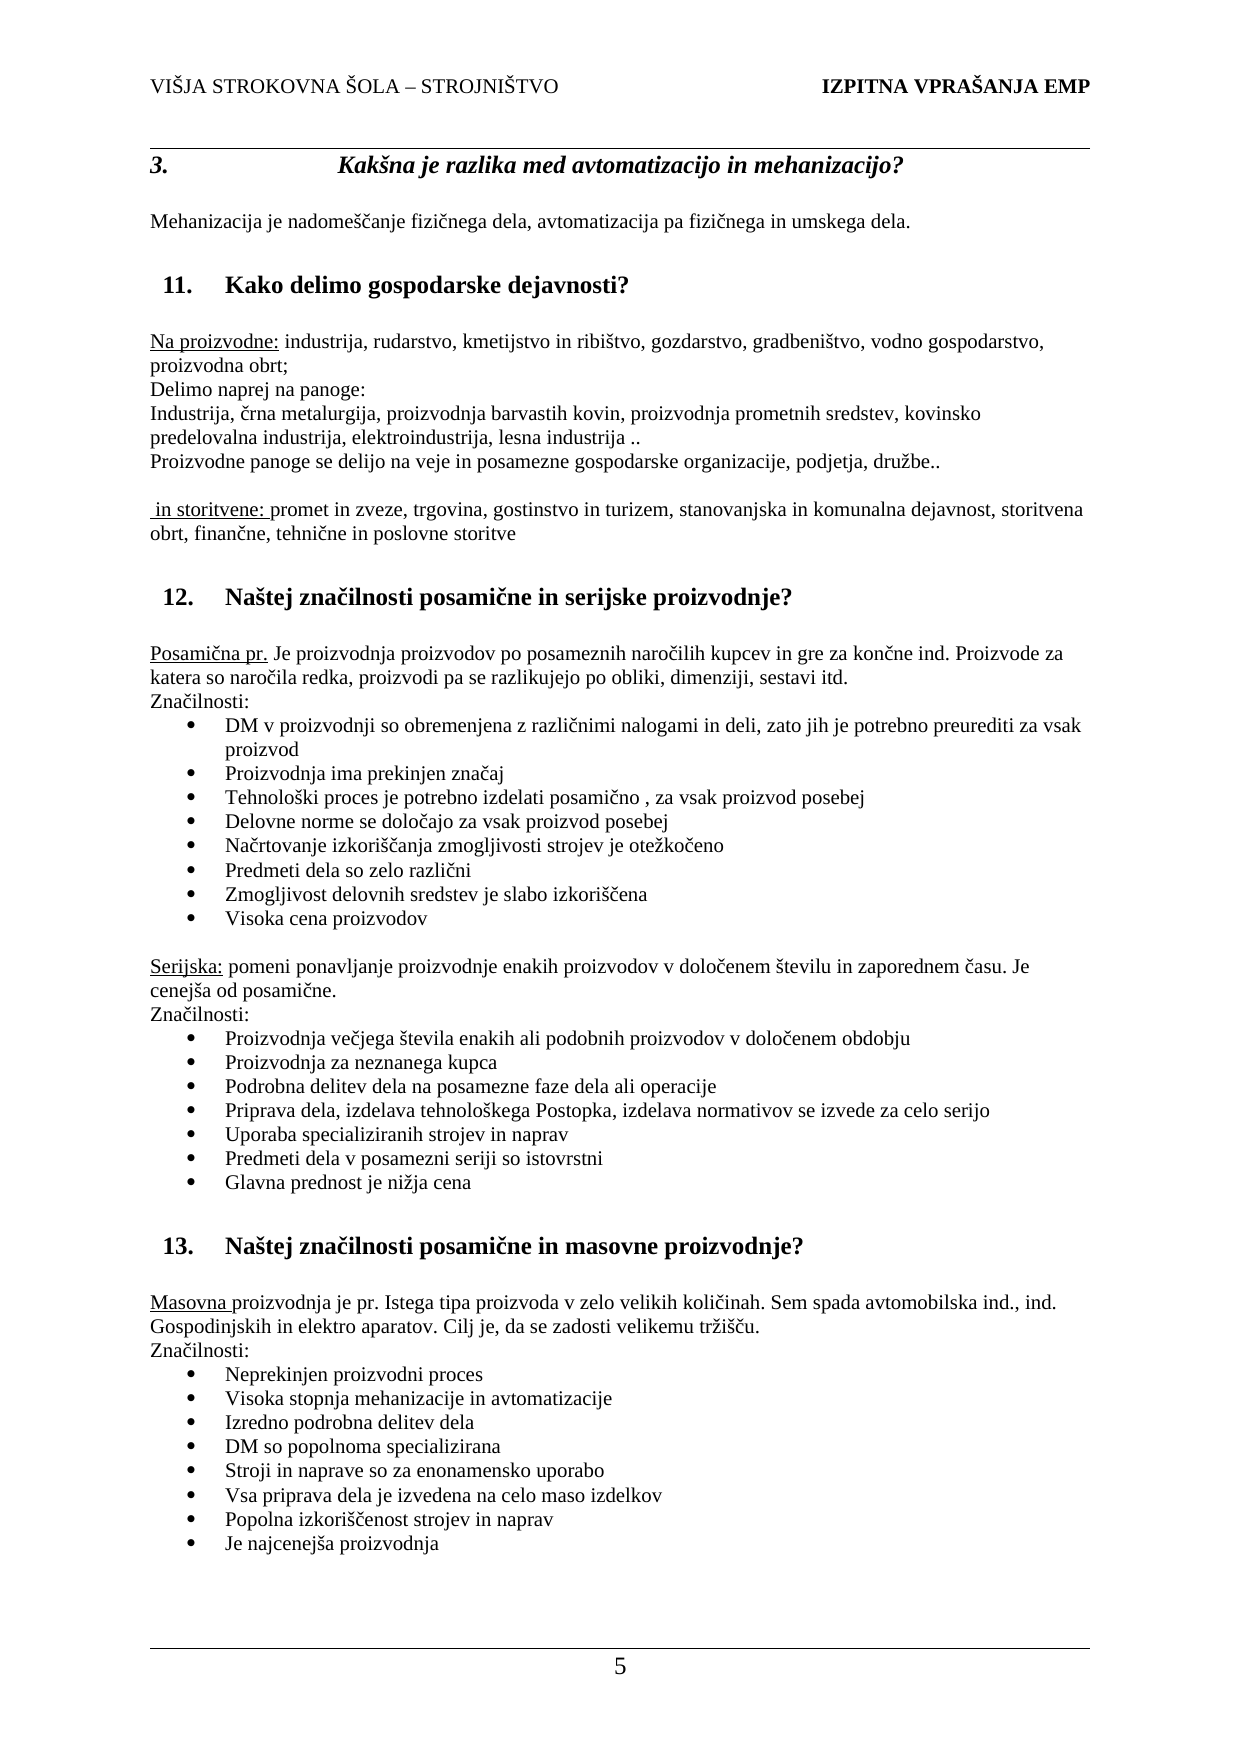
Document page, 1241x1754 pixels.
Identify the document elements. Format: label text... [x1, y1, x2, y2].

text Posamična pr. Je proizvodnja proizvodov po posameznih naročilih kupcev in gre za končne ind. Proizvode za katera so naročila redka, proizvodi pa se razlikujejo po obliki, dimenziji, sestavi itd. [150, 641, 1090, 689]
list Predmeti dela v posamezni seriji so istovrstni [187, 1146, 1090, 1170]
list Popolna izkoriščenost strojev in naprav [187, 1507, 1090, 1531]
list Podrobna delitev dela na posamezne faze dela ali operacije [187, 1074, 1090, 1098]
subtitle Kako delimo gospodarske dejavnosti? [162, 270, 1090, 298]
text Značilnosti: [150, 689, 1090, 713]
text Masovna proizvodnja je pr. Istega tipa proizvoda v zelo velikih količinah. Sem spada avtomobilska ind., ind. Gospodinjskih in elektro aparatov. Cilj je, da se zadosti velikemu tržišču. [150, 1290, 1090, 1338]
text Proizvodne panoge se delijo na veje in posamezne gospodarske organizacije, podjetja, družbe.. [150, 449, 1090, 473]
list Načrtovanje izkoriščanja zmogljivosti strojev je otežkočeno [187, 833, 1090, 857]
list Zmogljivost delovnih sredstev je slabo izkoriščena [187, 882, 1090, 906]
list Predmeti dela so zelo različni [187, 857, 1090, 882]
list Stroji in naprave so za enonamensko uporabo [187, 1458, 1090, 1482]
list Priprava dela, izdelava tehnološkega Postopka, izdelava normativov se izvede za celo serijo [187, 1098, 1090, 1122]
list Tehnološki proces je potrebno izdelati posamično , za vsak proizvod posebej [187, 785, 1090, 809]
text Na proizvodne: industrija, rudarstvo, kmetijstvo in ribištvo, gozdarstvo, gradbeništvo, vodno gospodarstvo, proizvodna obrt; [150, 329, 1090, 377]
list Je najcenejša proizvodnja [187, 1531, 1090, 1555]
subtitle Naštej značilnosti posamične in masovne proizvodnje? [162, 1231, 1090, 1260]
list Vsa priprava dela je izvedena na celo maso izdelkov [187, 1482, 1090, 1507]
list Proizvodnja ima prekinjen značaj [187, 761, 1090, 785]
text Značilnosti: [150, 1002, 1090, 1026]
subtitle Kakšna je razlika med avtomatizacijo in mehanizacijo? [150, 150, 1090, 179]
text Mehanizacija je nadomeščanje fizičnega dela, avtomatizacija pa fizičnega in umskega dela. [150, 209, 1090, 233]
list Izredno podrobna delitev dela [187, 1410, 1090, 1434]
list Proizvodnja večjega števila enakih ali podobnih proizvodov v določenem obdobju [187, 1026, 1090, 1050]
list Visoka stopnja mehanizacije in avtomatizacije [187, 1386, 1090, 1410]
list Proizvodnja za neznanega kupca [187, 1050, 1090, 1074]
list DM v proizvodnji so obremenjena z različnimi nalogami in deli, zato jih je potrebno preurediti za vsak proizvod [187, 713, 1090, 761]
list Uporaba specializiranih strojev in naprav [187, 1122, 1090, 1146]
text Značilnosti: [150, 1338, 1090, 1362]
subtitle Naštej značilnosti posamične in serijske proizvodnje? [162, 582, 1090, 611]
list Glavna prednost je nižja cena [187, 1170, 1090, 1194]
text Delimo naprej na panoge: [150, 377, 1090, 401]
text Industrija, črna metalurgija, proizvodnja barvastih kovin, proizvodnja prometnih sredstev, kovinsko predelovalna industrija, elektroindustrija, lesna industrija .. [150, 401, 1090, 449]
list Delovne norme se določajo za vsak proizvod posebej [187, 809, 1090, 833]
list DM so popolnoma specializirana [187, 1434, 1090, 1458]
text in storitvene: promet in zveze, trgovina, gostinstvo in turizem, stanovanjska in komunalna dejavnost, storitvena obrt, finančne, tehnične in poslovne storitve [150, 497, 1090, 545]
list Neprekinjen proizvodni proces [187, 1362, 1090, 1386]
list Visoka cena proizvodov [187, 906, 1090, 930]
text Serijska: pomeni ponavljanje proizvodnje enakih proizvodov v določenem številu in zaporednem času. Je cenejša od posamične. [150, 954, 1090, 1002]
